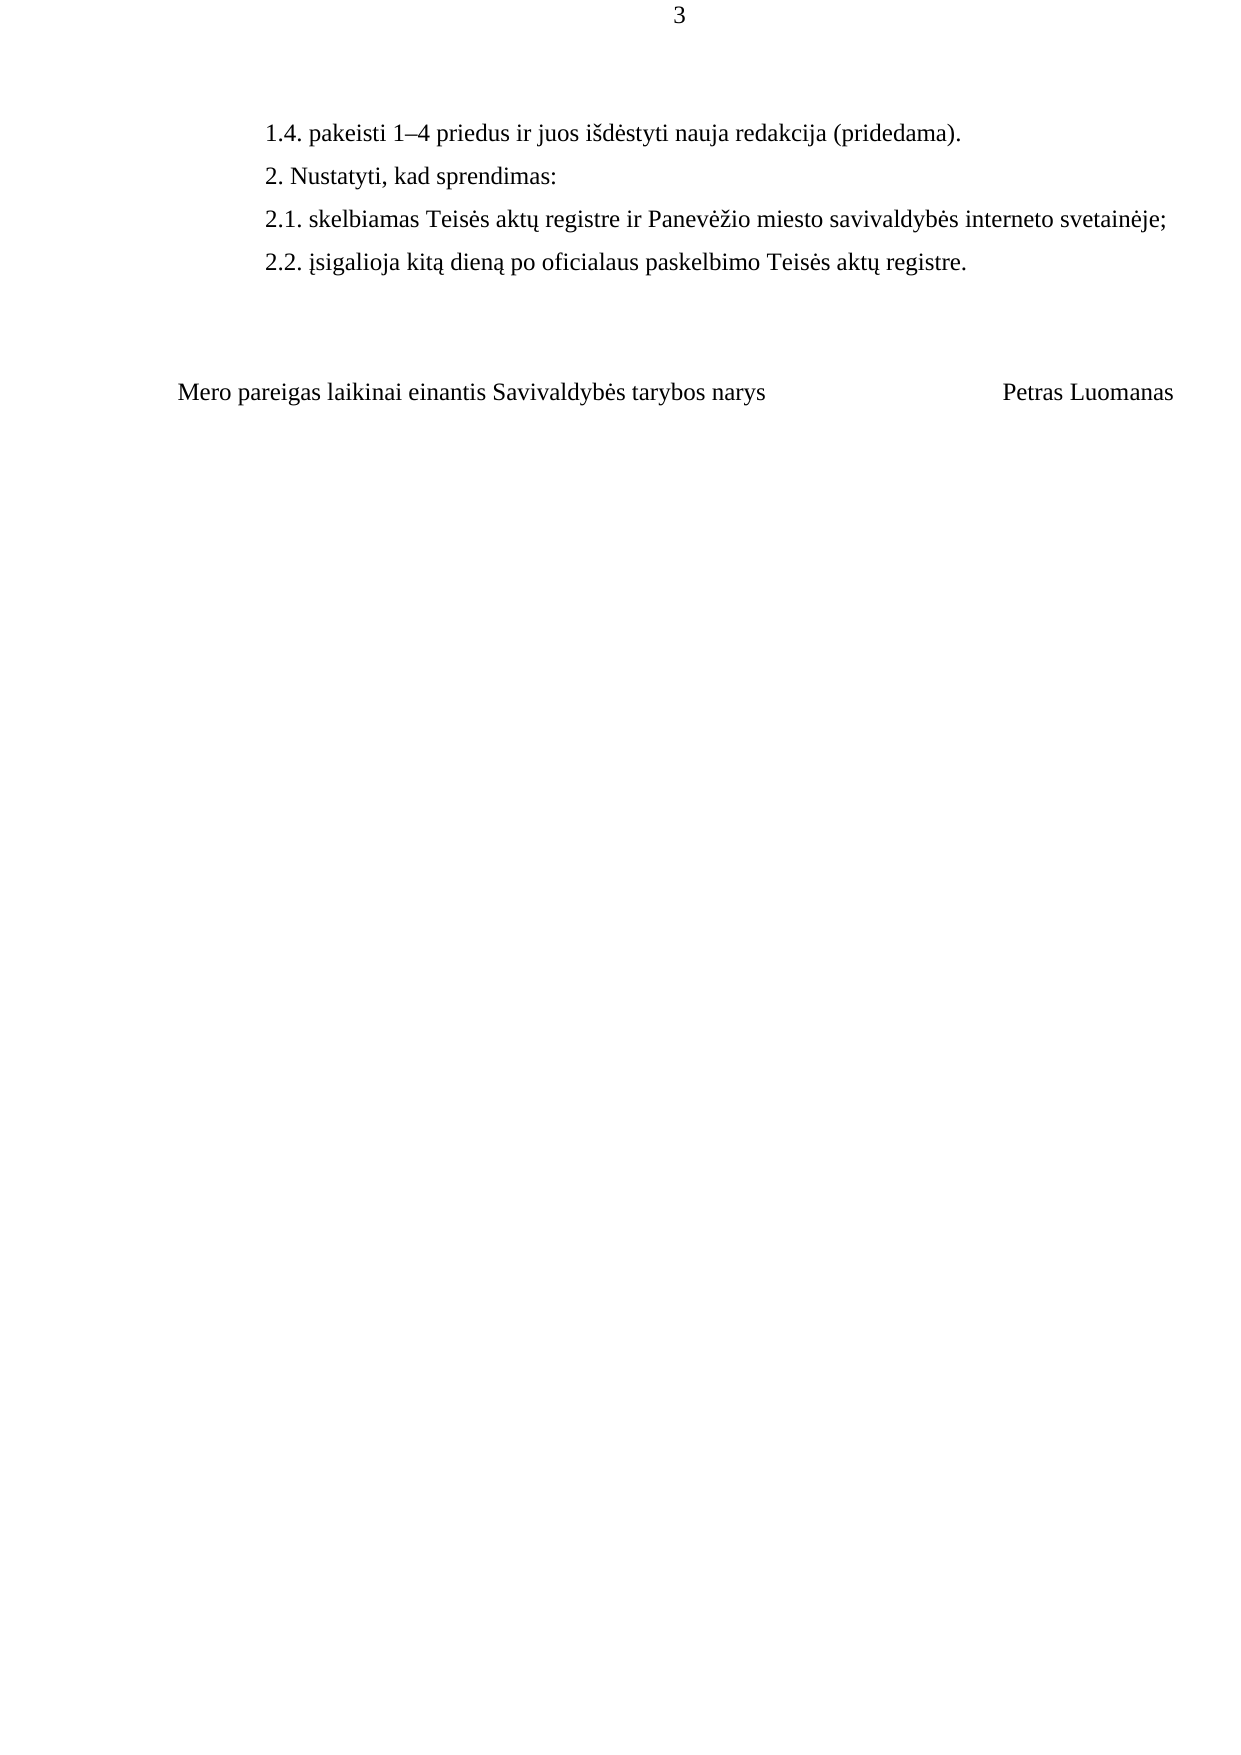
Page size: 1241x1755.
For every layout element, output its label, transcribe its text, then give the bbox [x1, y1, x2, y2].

text 2. Nustatyti, kad sprendimas: [177, 161, 1181, 190]
text Mero pareigas laikinai einantis Savivaldybės tarybos narys Petras Luomanas [177, 377, 1181, 406]
text 1.4. pakeisti 1–4 priedus ir juos išdėstyti nauja redakcija (pridedama). [177, 118, 1181, 147]
text 2.2. įsigalioja kitą dieną po oficialaus paskelbimo Teisės aktų registre. [177, 247, 1181, 276]
text 2.1. skelbiamas Teisės aktų registre ir Panevėžio miesto savivaldybės interneto svetainėje; [177, 204, 1181, 233]
